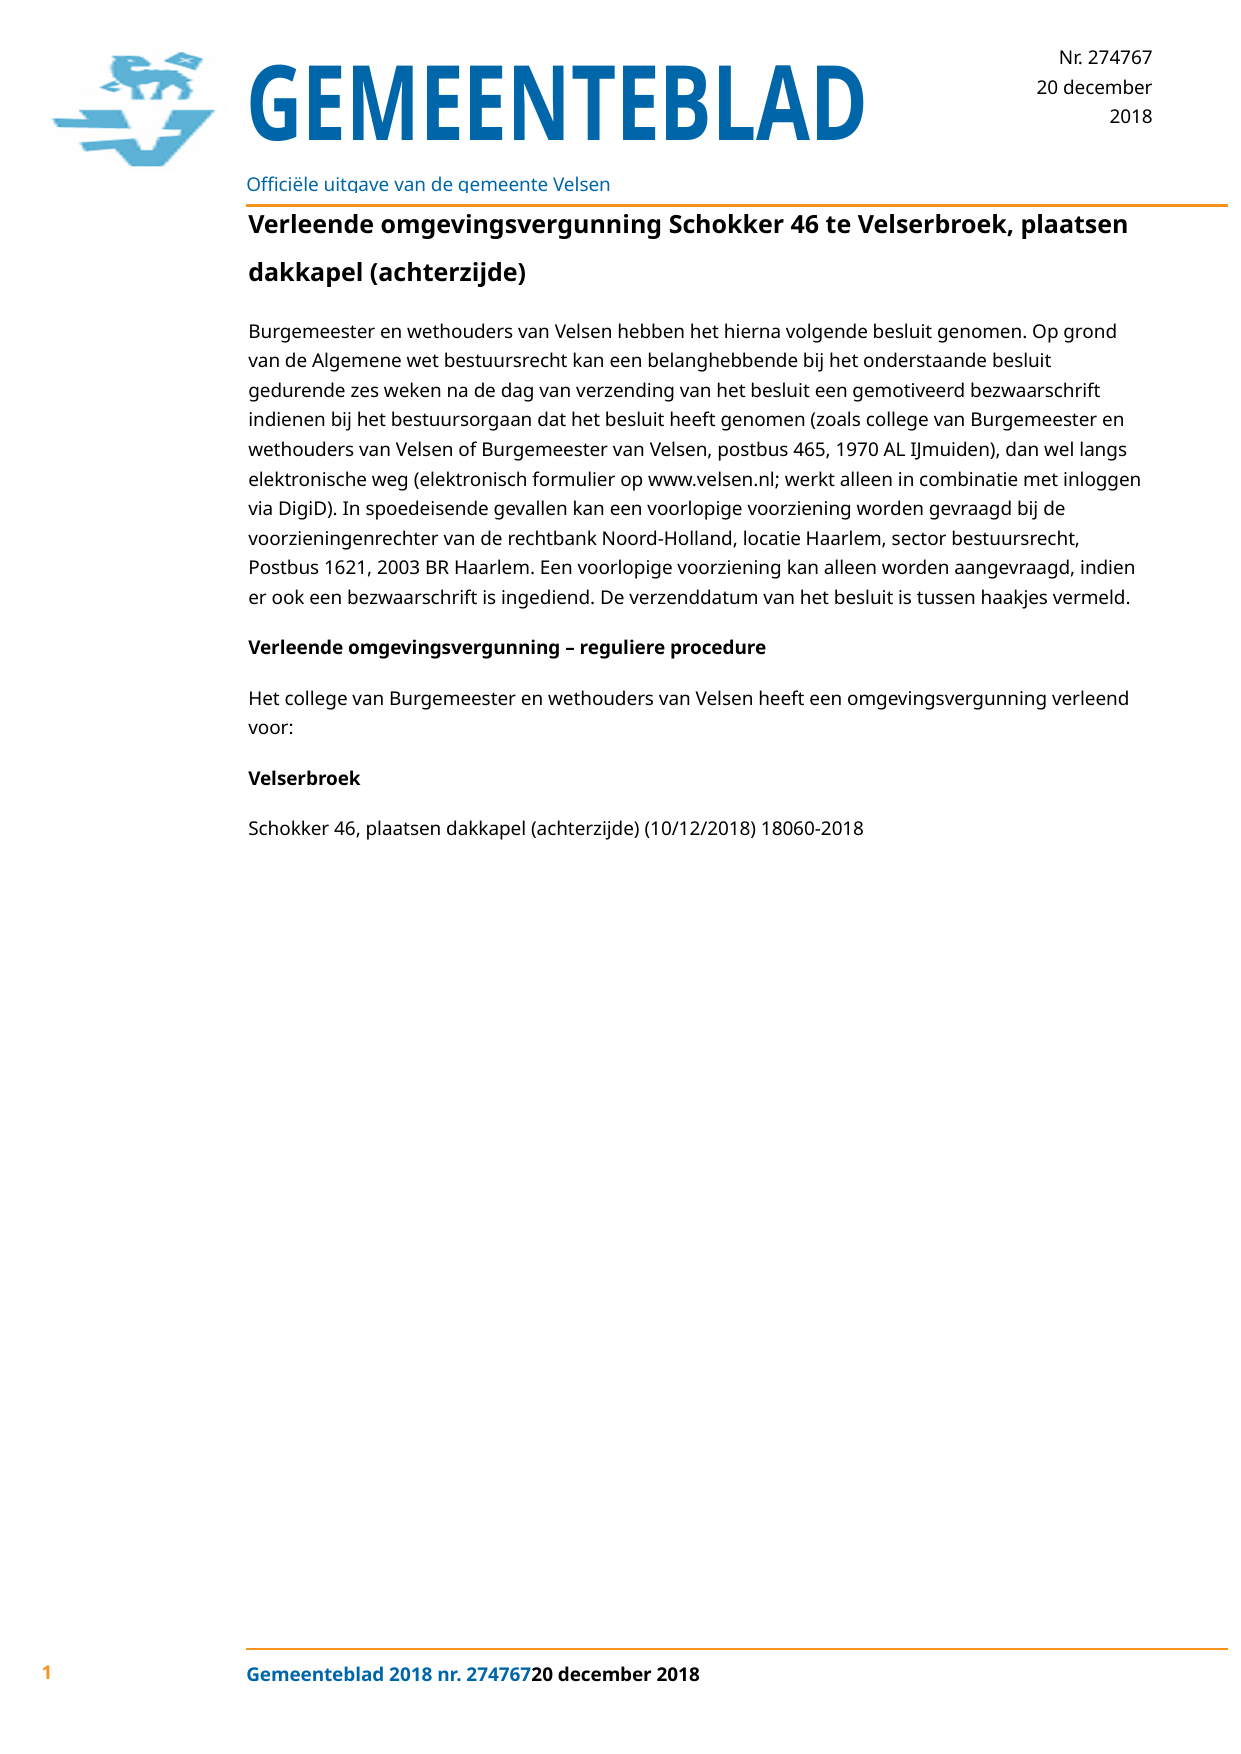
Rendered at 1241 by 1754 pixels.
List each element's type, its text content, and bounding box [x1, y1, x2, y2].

text Verleende omgevingsvergunning Schokker 46 te Velserbroek, plaatsen dakkapel (achterzijde) [248, 207, 1152, 288]
text Verleende omgevingsvergunning – reguliere procedure [248, 634, 1152, 660]
text Schokker 46, plaatsen dakkapel (achterzijde) (10/12/2018) 18060-2018 [248, 815, 1152, 841]
text Velserbroek [248, 765, 1152, 791]
picture [41, 47, 231, 172]
text Burgemeester en wethouders van Velsen hebben het hierna volgende besluit genomen. Op grond van de Algemene wet bestuursrecht kan een belanghebbende bij het onderstaande besluit gedurende zes weken na de dag van verzending van het besluit een gemotiveerd bezwaarschrift indienen bij het bestuursorgaan dat het besluit heeft genomen (zoals college van Burgemeester en wethouders van Velsen of Burgemeester van Velsen, postbus 465, 1970 AL IJmuiden), dan wel langs elektronische weg (elektronisch formulier op www.velsen.nl; werkt alleen in combinatie met inloggen via DigiD). In spoedeisende gevallen kan een voorlopige voorziening worden gevraagd bij de voorzieningenrechter van de rechtbank Noord-Holland, locatie Haarlem, sector bestuursrecht, Postbus 1621, 2003 BR Haarlem. Een voorlopige voorziening kan alleen worden aangevraagd, indien er ook een bezwaarschrift is ingediend. De verzenddatum van het besluit is tussen haakjes vermeld. [248, 318, 1152, 610]
text Het college van Burgemeester en wethouders van Velsen heeft een omgevingsvergunning verleend voor: [248, 685, 1152, 740]
